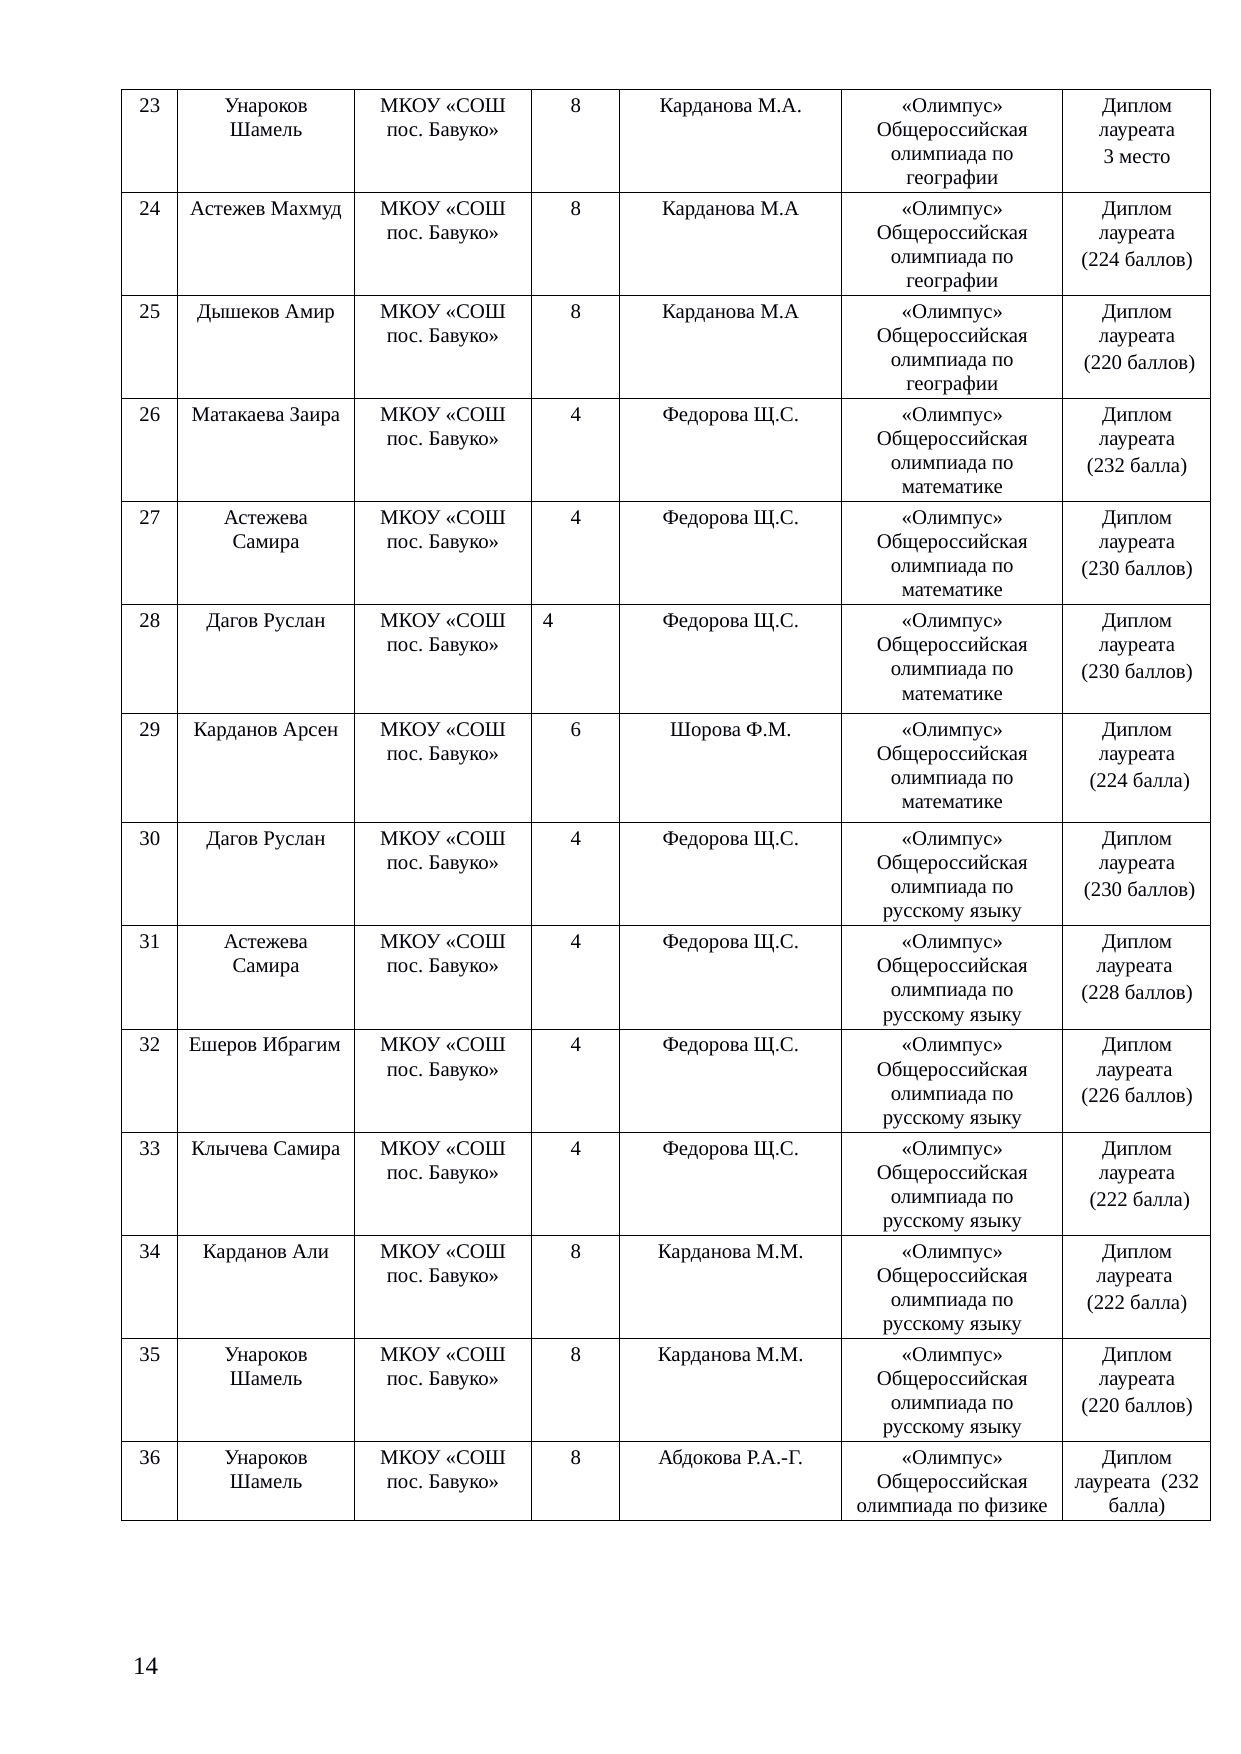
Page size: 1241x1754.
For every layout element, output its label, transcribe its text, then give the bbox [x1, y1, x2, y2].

table_cell Диплом лауреата (230 баллов) [1063, 605, 1210, 713]
table_cell «Олимпус» Общероссийская олимпиада по математике [842, 399, 1062, 501]
table_cell Федорова Щ.С. [620, 605, 841, 713]
table_cell 36 [122, 1442, 177, 1520]
table_cell 8 [532, 1236, 619, 1338]
table_cell «Олимпус» Общероссийская олимпиада по математике [842, 605, 1062, 713]
table_cell 28 [122, 605, 177, 713]
table_cell Диплом лауреата (232 балла) [1063, 399, 1210, 501]
table_cell Диплом лауреата (228 баллов) [1063, 926, 1210, 1028]
table_cell Диплом лауреата (222 балла) [1063, 1133, 1210, 1235]
table_cell Диплом лауреата 3 место [1063, 90, 1210, 192]
table_cell «Олимпус» Общероссийская олимпиада по русскому языку [842, 1236, 1062, 1338]
table_cell Унароков Шамель [178, 1339, 354, 1441]
table_cell 33 [122, 1133, 177, 1235]
table_cell Карданов Арсен [178, 714, 354, 822]
table_cell Диплом лауреата (222 балла) [1063, 1236, 1210, 1338]
table_cell Диплом лауреата (220 баллов) [1063, 296, 1210, 398]
table_cell Дагов Руслан [178, 605, 354, 713]
table_cell «Олимпус» Общероссийская олимпиада по географии [842, 296, 1062, 398]
table_cell МКОУ «СОШ пос. Бавуко» [355, 502, 531, 604]
table_cell Унароков Шамель [178, 1442, 354, 1520]
table_cell 8 [532, 296, 619, 398]
table_cell 23 [122, 90, 177, 192]
table_cell 4 [532, 399, 619, 501]
table_cell Диплом лауреата (232 балла) [1063, 1442, 1210, 1520]
table_cell Ешеров Ибрагим [178, 1030, 354, 1132]
table_cell Диплом лауреата (224 балла) [1063, 714, 1210, 822]
table_cell Унароков Шамель [178, 90, 354, 192]
table_cell 8 [532, 90, 619, 192]
table_cell Карданова М.А. [620, 90, 841, 192]
table_cell МКОУ «СОШ пос. Бавуко» [355, 926, 531, 1028]
table_cell Федорова Щ.С. [620, 502, 841, 604]
table_cell «Олимпус» Общероссийская олимпиада по математике [842, 502, 1062, 604]
table_cell МКОУ «СОШ пос. Бавуко» [355, 1442, 531, 1520]
table_cell 25 [122, 296, 177, 398]
table_cell Клычева Самира [178, 1133, 354, 1235]
table_cell Дагов Руслан [178, 823, 354, 925]
table_cell Карданова М.М. [620, 1339, 841, 1441]
table_cell 32 [122, 1030, 177, 1132]
table_cell Матакаева Заира [178, 399, 354, 501]
table_cell Федорова Щ.С. [620, 926, 841, 1028]
table_cell 8 [532, 1442, 619, 1520]
table_cell 24 [122, 193, 177, 295]
table_cell МКОУ «СОШ пос. Бавуко» [355, 605, 531, 713]
table_cell Диплом лауреата (224 баллов) [1063, 193, 1210, 295]
table_cell Астежева Самира [178, 502, 354, 604]
table_cell 35 [122, 1339, 177, 1441]
table_cell МКОУ «СОШ пос. Бавуко» [355, 90, 531, 192]
table_cell «Олимпус» Общероссийская олимпиада по географии [842, 90, 1062, 192]
table_cell 31 [122, 926, 177, 1028]
table_cell Федорова Щ.С. [620, 1133, 841, 1235]
table_cell МКОУ «СОШ пос. Бавуко» [355, 1133, 531, 1235]
table_cell МКОУ «СОШ пос. Бавуко» [355, 823, 531, 925]
table_cell 4 [532, 605, 619, 713]
table_cell «Олимпус» Общероссийская олимпиада по русскому языку [842, 1339, 1062, 1441]
table_cell Диплом лауреата (220 баллов) [1063, 1339, 1210, 1441]
table_cell 4 [532, 502, 619, 604]
table_cell 4 [532, 823, 619, 925]
table_cell 26 [122, 399, 177, 501]
table_cell Карданова М.А [620, 296, 841, 398]
table_cell Астежева Самира [178, 926, 354, 1028]
table_cell 4 [532, 1030, 619, 1132]
table_cell Диплом лауреата (230 баллов) [1063, 823, 1210, 925]
table_cell Диплом лауреата (226 баллов) [1063, 1030, 1210, 1132]
table_cell «Олимпус» Общероссийская олимпиада по русскому языку [842, 1030, 1062, 1132]
table_cell МКОУ «СОШ пос. Бавуко» [355, 399, 531, 501]
table_cell «Олимпус» Общероссийская олимпиада по русскому языку [842, 926, 1062, 1028]
table_cell «Олимпус» Общероссийская олимпиада по русскому языку [842, 823, 1062, 925]
table_cell МКОУ «СОШ пос. Бавуко» [355, 296, 531, 398]
table_cell Шорова Ф.М. [620, 714, 841, 822]
table_cell МКОУ «СОШ пос. Бавуко» [355, 714, 531, 822]
table_cell 8 [532, 1339, 619, 1441]
table_cell МКОУ «СОШ пос. Бавуко» [355, 1030, 531, 1132]
table_cell «Олимпус» Общероссийская олимпиада по математике [842, 714, 1062, 822]
table_cell Федорова Щ.С. [620, 1030, 841, 1132]
table_cell Астежев Махмуд [178, 193, 354, 295]
table_cell Карданова М.А [620, 193, 841, 295]
table_cell Дышеков Амир [178, 296, 354, 398]
table_cell Карданов Али [178, 1236, 354, 1338]
table_cell МКОУ «СОШ пос. Бавуко» [355, 1339, 531, 1441]
table_cell Федорова Щ.С. [620, 823, 841, 925]
table_cell Диплом лауреата (230 баллов) [1063, 502, 1210, 604]
table_cell 6 [532, 714, 619, 822]
table_cell 29 [122, 714, 177, 822]
table_cell 4 [532, 926, 619, 1028]
table_cell Федорова Щ.С. [620, 399, 841, 501]
table_cell МКОУ «СОШ пос. Бавуко» [355, 1236, 531, 1338]
table_cell 4 [532, 1133, 619, 1235]
table_cell МКОУ «СОШ пос. Бавуко» [355, 193, 531, 295]
table_cell 34 [122, 1236, 177, 1338]
table_cell 27 [122, 502, 177, 604]
table_cell 30 [122, 823, 177, 925]
table_cell «Олимпус» Общероссийская олимпиада по географии [842, 193, 1062, 295]
table_cell 8 [532, 193, 619, 295]
table_cell Карданова М.М. [620, 1236, 841, 1338]
table_cell «Олимпус» Общероссийская олимпиада по русскому языку [842, 1133, 1062, 1235]
table_cell Абдокова Р.А.-Г. [620, 1442, 841, 1520]
table_cell «Олимпус» Общероссийская олимпиада по физике [842, 1442, 1062, 1520]
